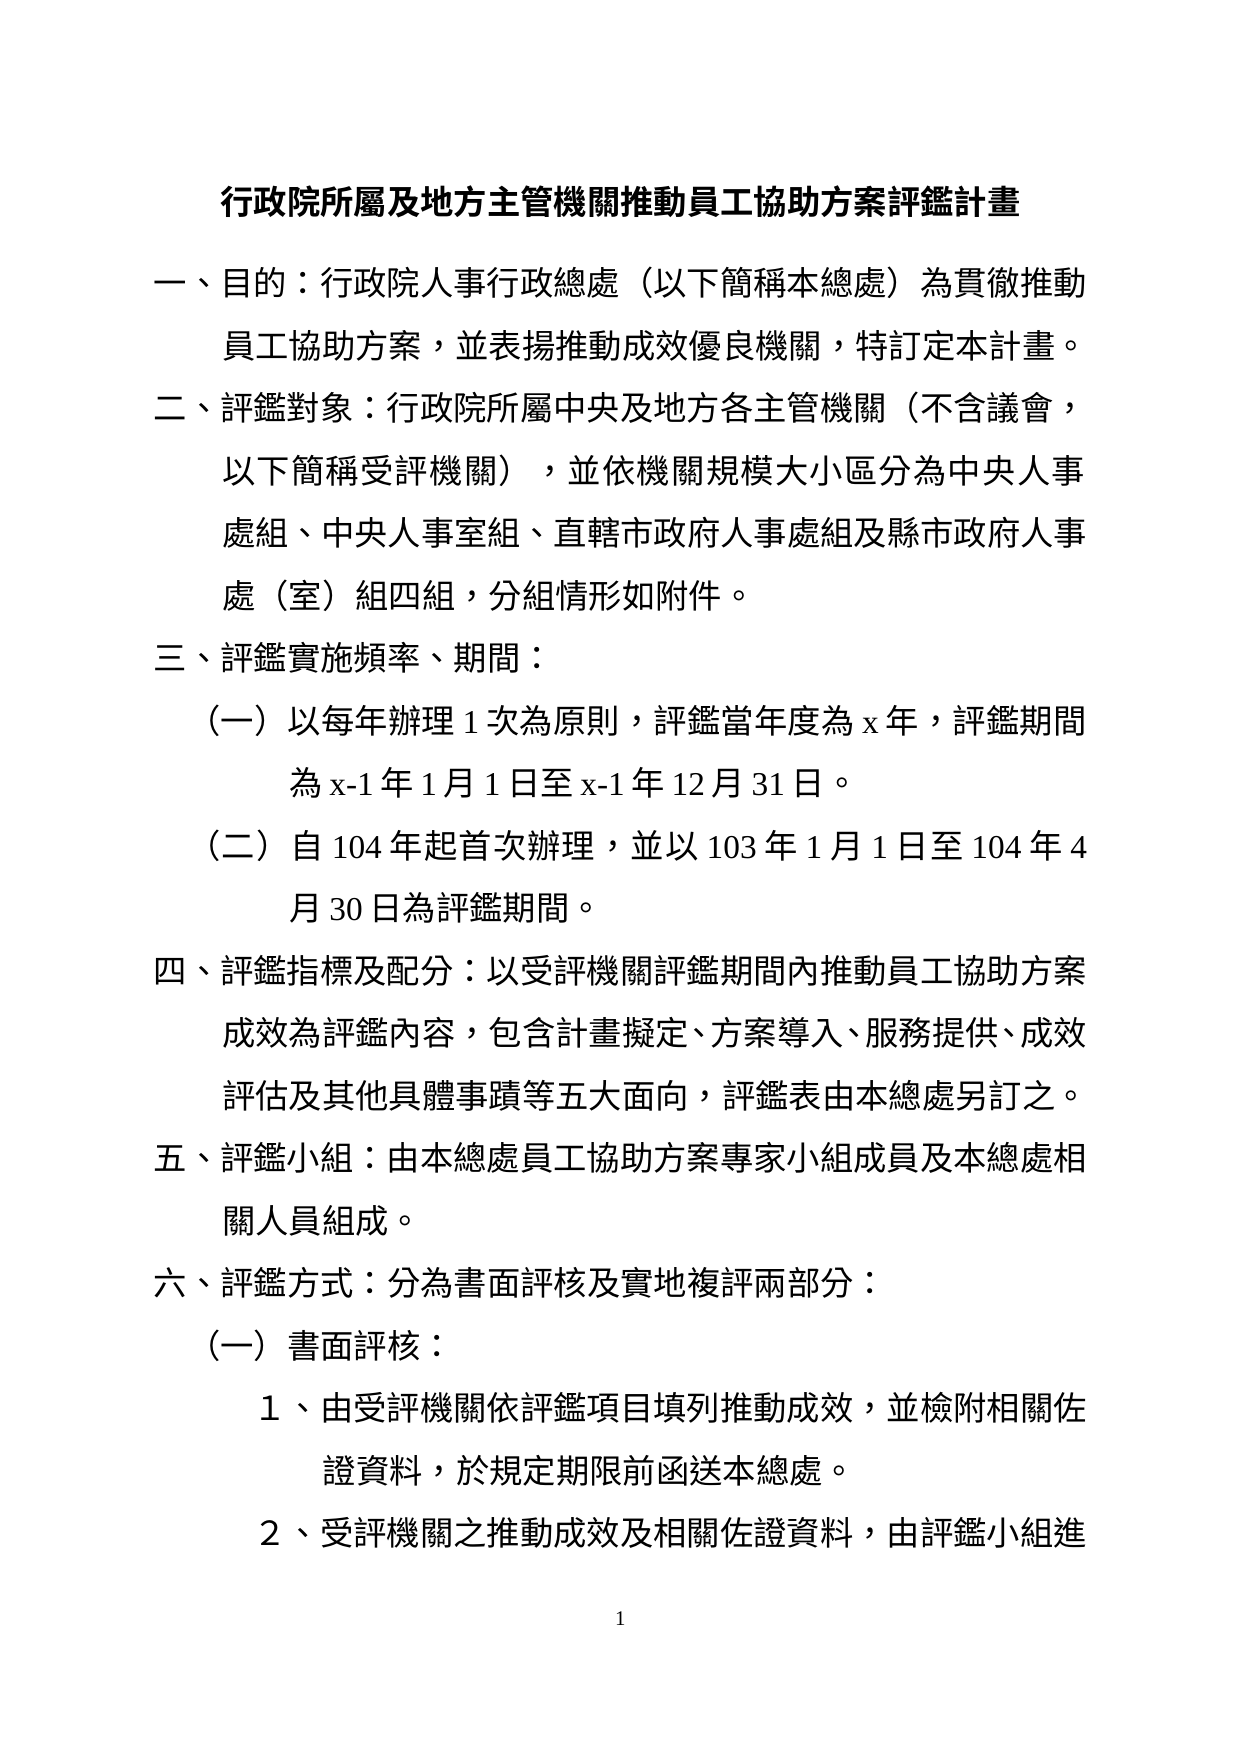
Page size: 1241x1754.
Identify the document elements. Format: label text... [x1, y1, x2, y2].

text 三、評鑑實施頻率、期間： [153, 621, 1087, 683]
text 二、評鑑對象：行政院所屬中央及地方各主管機關（不含議會，以下簡稱受評機關），並依機關規模大小區分為中央人事處組、中央人事室組、直轄市政府人事處組及縣市政府人事處（室）組四組，分組情形如附件。 [153, 371, 1087, 621]
text 六、評鑑方式：分為書面評核及實地複評兩部分： [153, 1246, 1087, 1308]
text 四、評鑑指標及配分：以受評機關評鑑期間內推動員工協助方案成效為評鑑內容，包含計畫擬定、方案導入、服務提供、成效評估及其他具體事蹟等五大面向，評鑑表由本總處另訂之。 [153, 933, 1087, 1121]
text （一）以每年辦理1次為原則，評鑑當年度為x年，評鑑期間為x-1年1月1日至x-1年12月31日。 [187, 683, 1087, 808]
text ２、受評機關之推動成效及相關佐證資料，由評鑑小組進 [253, 1496, 1087, 1558]
text （二）自104年起首次辦理，並以103年1月1日至104年4月30日為評鑑期間。 [187, 808, 1087, 933]
text （一）書面評核： [187, 1308, 1087, 1371]
text 五、評鑑小組：由本總處員工協助方案專家小組成員及本總處相關人員組成。 [153, 1121, 1087, 1246]
text 一、目的：行政院人事行政總處（以下簡稱本總處）為貫徹推動員工協助方案，並表揚推動成效優良機關，特訂定本計畫。 [153, 246, 1087, 371]
text １、由受評機關依評鑑項目填列推動成效，並檢附相關佐證資料，於規定期限前函送本總處。 [253, 1371, 1087, 1496]
text 行政院所屬及地方主管機關推動員工協助方案評鑑計畫 [153, 164, 1087, 227]
